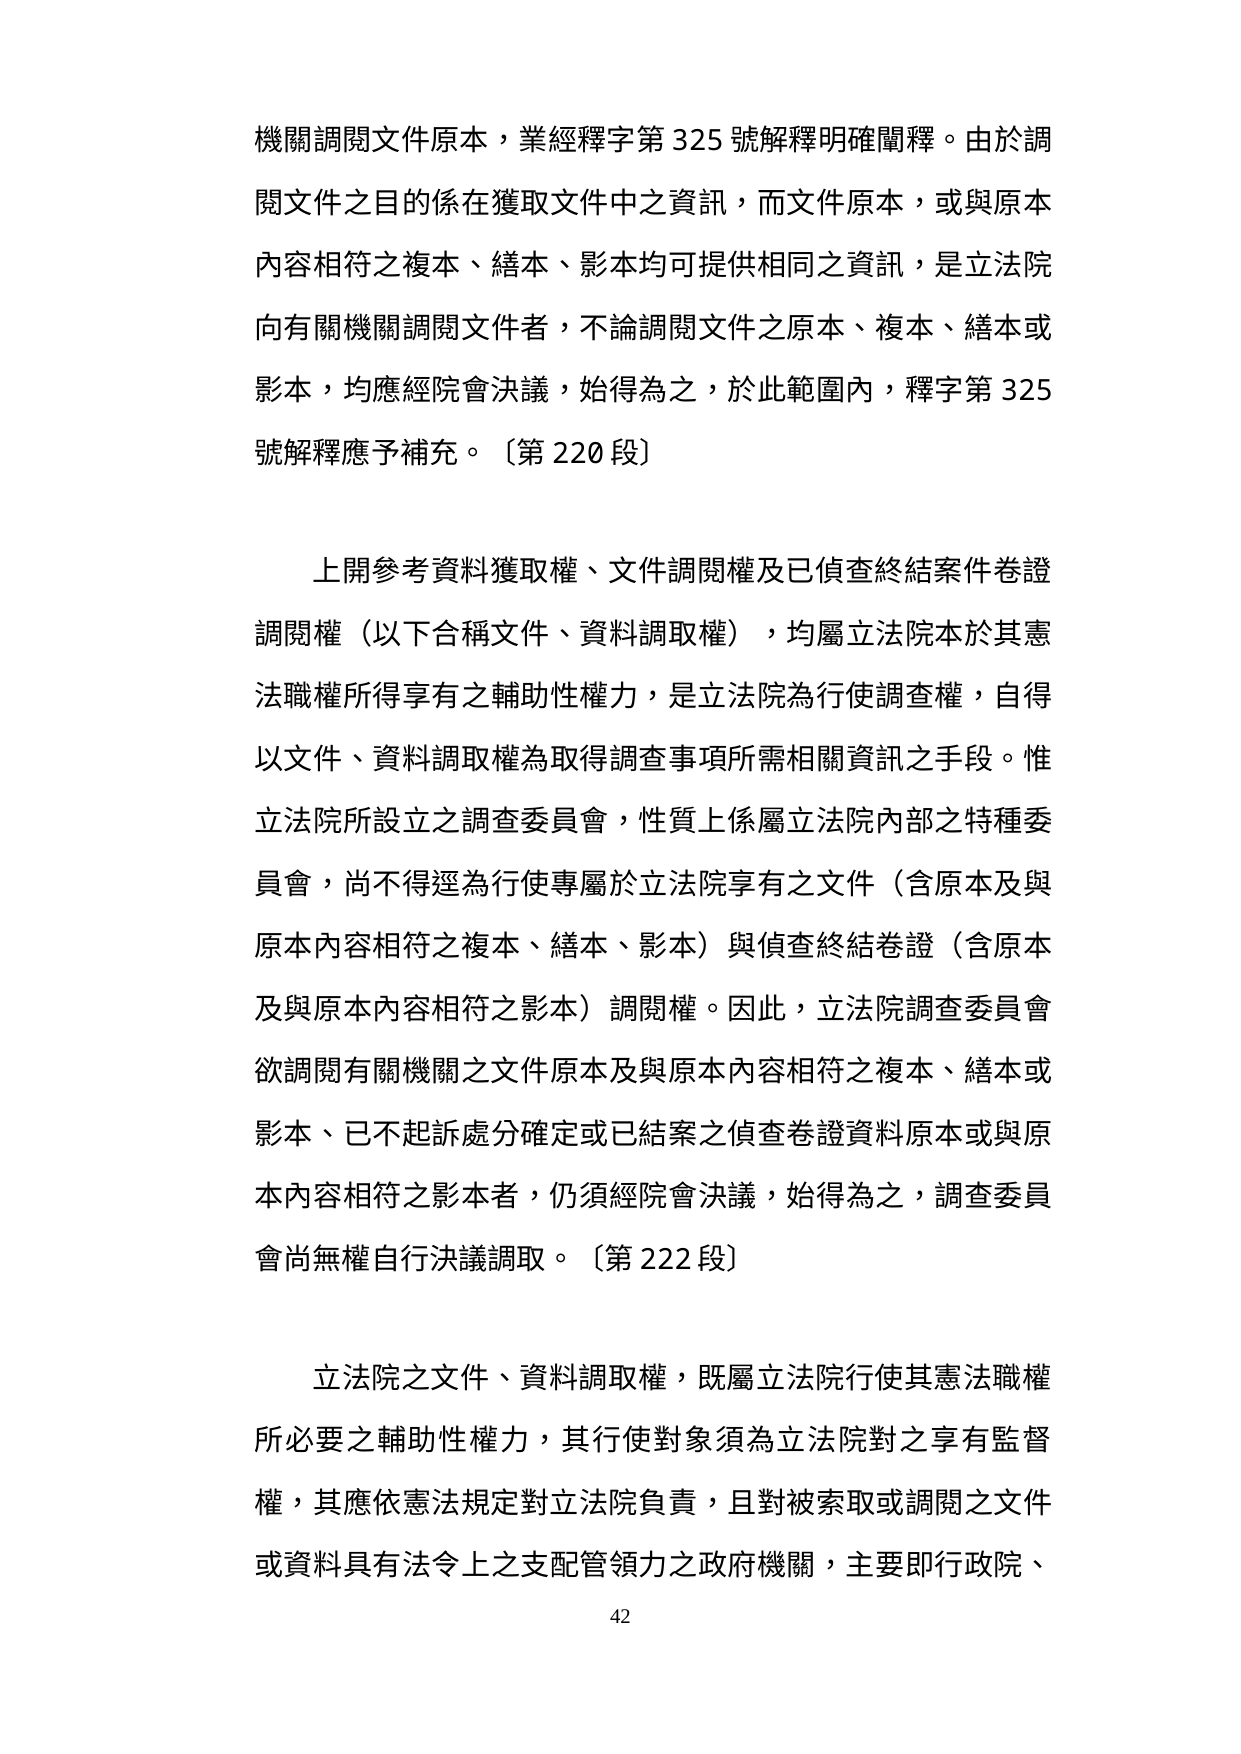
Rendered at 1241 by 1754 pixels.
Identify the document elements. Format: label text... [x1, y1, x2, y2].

text 機關調閱文件原本，業經釋字第325號解釋明確闡釋。由於調閱文件之目的係在獲取文件中之資訊，而文件原本，或與原本內容相符之複本、繕本、影本均可提供相同之資訊，是立法院向有關機關調閱文件者，不論調閱文件之原本、複本、繕本或影本，均應經院會決議，始得為之，於此範圍內，釋字第325號解釋應予補充。〔第220段〕 [254, 96, 1053, 471]
text 上開參考資料獲取權、文件調閱權及已偵查終結案件卷證調閱權（以下合稱文件、資料調取權），均屬立法院本於其憲法職權所得享有之輔助性權力，是立法院為行使調查權，自得以文件、資料調取權為取得調查事項所需相關資訊之手段。惟立法院所設立之調查委員會，性質上係屬立法院內部之特種委員會，尚不得逕為行使專屬於立法院享有之文件（含原本及與原本內容相符之複本、繕本、影本）與偵查終結卷證（含原本及與原本內容相符之影本）調閱權。因此，立法院調查委員會欲調閱有關機關之文件原本及與原本內容相符之複本、繕本或影本、已不起訴處分確定或已結案之偵查卷證資料原本或與原本內容相符之影本者，仍須經院會決議，始得為之，調查委員會尚無權自行決議調取。〔第222段〕 [254, 527, 1053, 1277]
text 立法院之文件、資料調取權，既屬立法院行使其憲法職權所必要之輔助性權力，其行使對象須為立法院對之享有監督權，其應依憲法規定對立法院負責，且對被索取或調閱之文件或資料具有法令上之支配管領力之政府機關，主要即行政院、 [254, 1334, 1053, 1584]
